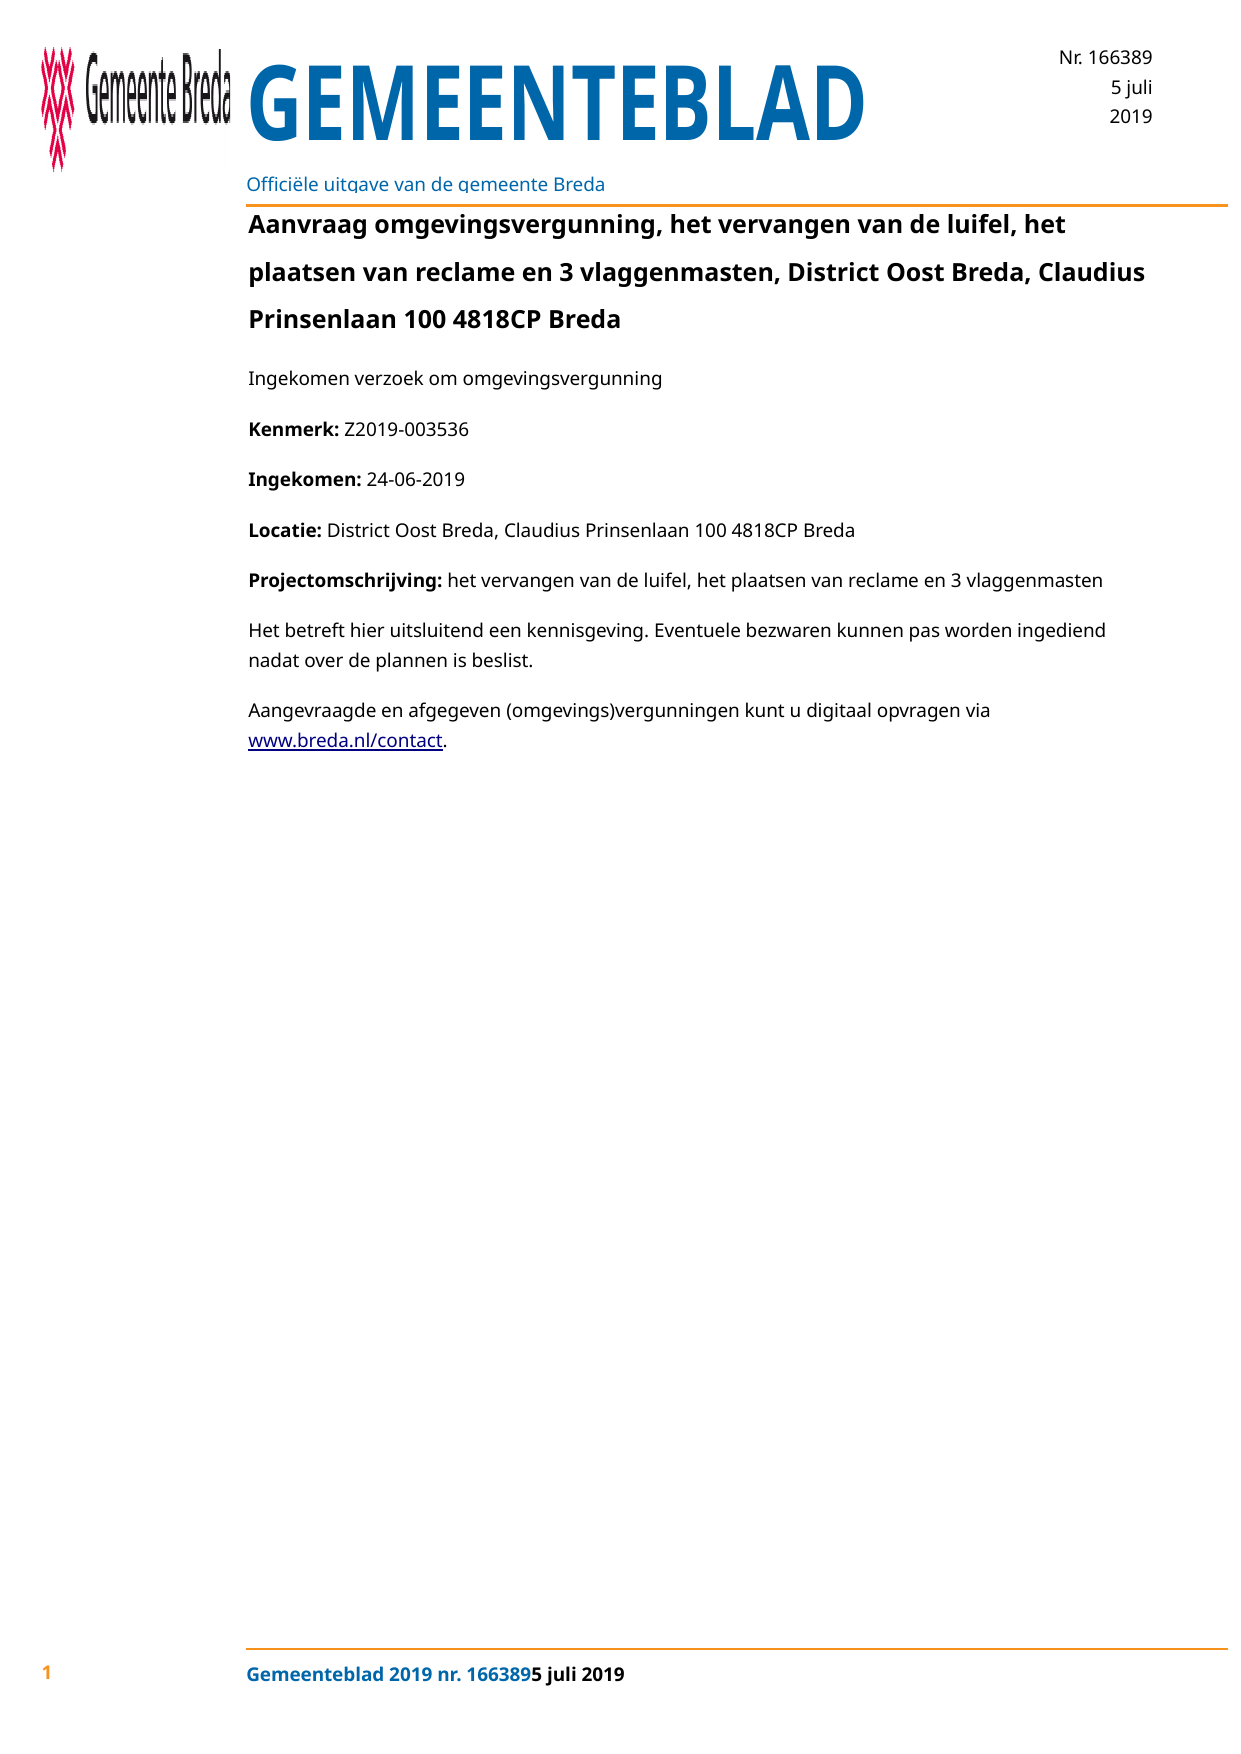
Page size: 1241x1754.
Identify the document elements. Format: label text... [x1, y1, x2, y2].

text Locatie: District Oost Breda, Claudius Prinsenlaan 100 4818CP Breda [248, 517, 1152, 542]
text Ingekomen verzoek om omgevingsvergunning [248, 366, 1152, 391]
text Projectomschrijving: het vervangen van de luifel, het plaatsen van reclame en 3 vlaggenmasten [248, 567, 1152, 593]
text Kenmerk: Z2019-003536 [248, 416, 1152, 442]
text Aanvraag omgevingsvergunning, het vervangen van de luifel, het plaatsen van reclame en 3 vlaggenmasten, District Oost Breda, Claudius Prinsenlaan 100 4818CP Breda [248, 207, 1152, 336]
text Het betreft hier uitsluitend een kennisgeving. Eventuele bezwaren kunnen pas worden ingediend nadat over de plannen is beslist. [248, 618, 1152, 673]
picture [41, 47, 231, 172]
text Aangevraagde en afgegeven (omgevings)vergunningen kunt u digitaal opvragen via www.breda.nl/contact. [248, 698, 1152, 753]
text Ingekomen: 24-06-2019 [248, 466, 1152, 492]
